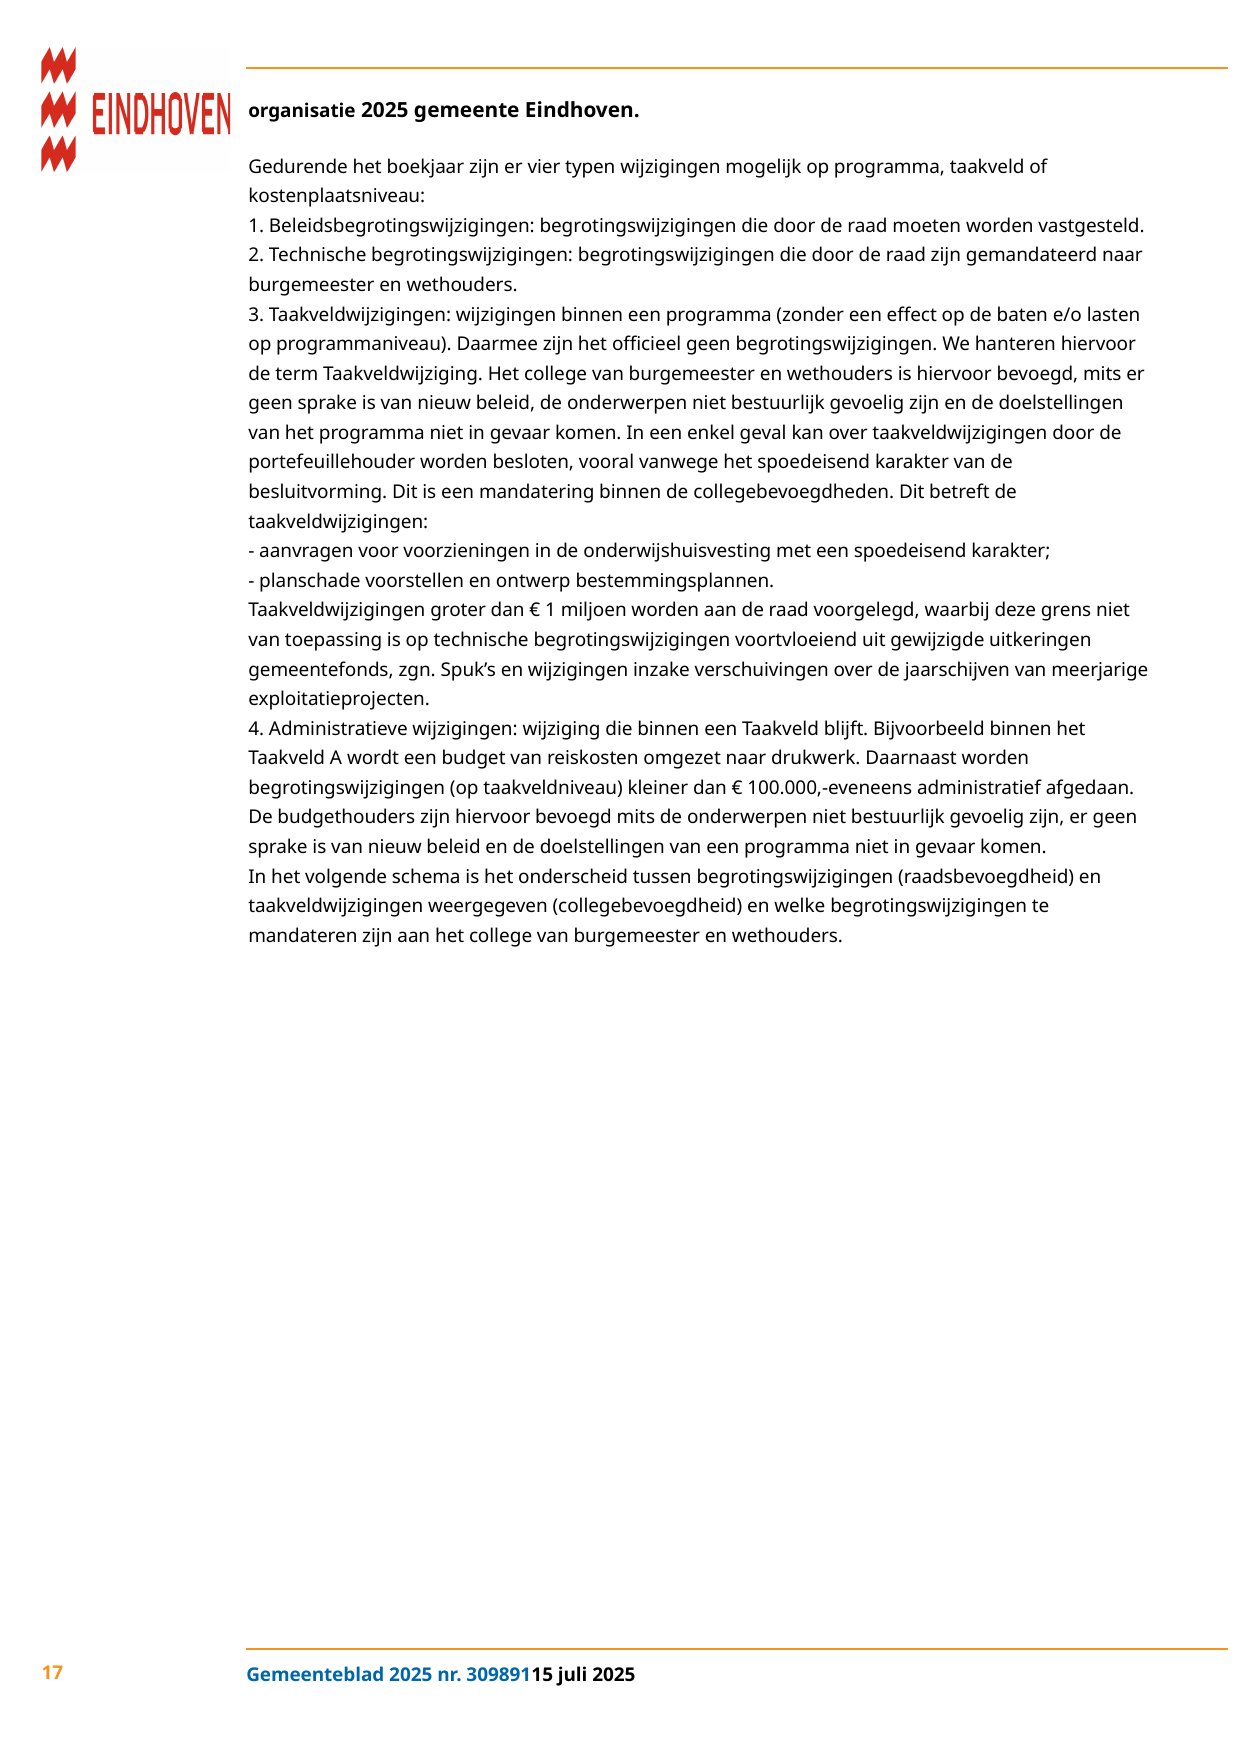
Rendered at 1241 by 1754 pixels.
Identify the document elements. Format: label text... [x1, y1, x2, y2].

text 3. Taakveldwijzigingen: wijzigingen binnen een programma (zonder een effect op de baten e/o lasten op programmaniveau). Daarmee zijn het officieel geen begrotingswijzigingen. We hanteren hiervoor de term Taakveldwijziging. Het college van burgemeester en wethouders is hiervoor bevoegd, mits er geen sprake is van nieuw beleid, de onderwerpen niet bestuurlijk gevoelig zijn en de doelstellingen van het programma niet in gevaar komen. In een enkel geval kan over taakveldwijzigingen door de portefeuillehouder worden besloten, vooral vanwege het spoedeisend karakter van de besluitvorming. Dit is een mandatering binnen de collegebevoegdheden. Dit betreft de taakveldwijzigingen: [248, 301, 1152, 534]
text - aanvragen voor voorzieningen in de onderwijshuisvesting met een spoedeisend karakter; [248, 537, 1152, 563]
text 1. Beleidsbegrotingswijzigingen: begrotingswijzigingen die door de raad moeten worden vastgesteld. [248, 212, 1152, 238]
picture [41, 47, 231, 172]
text Taakveldwijzigingen groter dan € 1 miljoen worden aan de raad voorgelegd, waarbij deze grens niet van toepassing is op technische begrotingswijzigingen voortvloeiend uit gewijzigde uitkeringen gemeentefonds, zgn. Spuk’s en wijzigingen inzake verschuivingen over de jaarschijven van meerjarige exploitatieprojecten. [248, 597, 1152, 711]
text In het volgende schema is het onderscheid tussen begrotingswijzigingen (raadsbevoegdheid) en taakveldwijzigingen weergegeven (collegebevoegdheid) en welke begrotingswijzigingen te mandateren zijn aan het college van burgemeester en wethouders. [248, 863, 1152, 948]
text - planschade voorstellen en ontwerp bestemmingsplannen. [248, 567, 1152, 593]
text 4. Administratieve wijzigingen: wijziging die binnen een Taakveld blijft. Bijvoorbeeld binnen het Taakveld A wordt een budget van reiskosten omgezet naar drukwerk. Daarnaast worden begrotingswijzigingen (op taakveldniveau) kleiner dan € 100.000,-eveneens administratief afgedaan. De budgethouders zijn hiervoor bevoegd mits de onderwerpen niet bestuurlijk gevoelig zijn, er geen sprake is van nieuw beleid en de doelstellingen van een programma niet in gevaar komen. [248, 715, 1152, 859]
text Gedurende het boekjaar zijn er vier typen wijzigingen mogelijk op programma, taakveld of kostenplaatsniveau: [248, 153, 1152, 208]
text organisatie 2025 gemeente Eindhoven. [248, 95, 1152, 123]
text 2. Technische begrotingswijzigingen: begrotingswijzigingen die door de raad zijn gemandateerd naar burgemeester en wethouders. [248, 242, 1152, 297]
